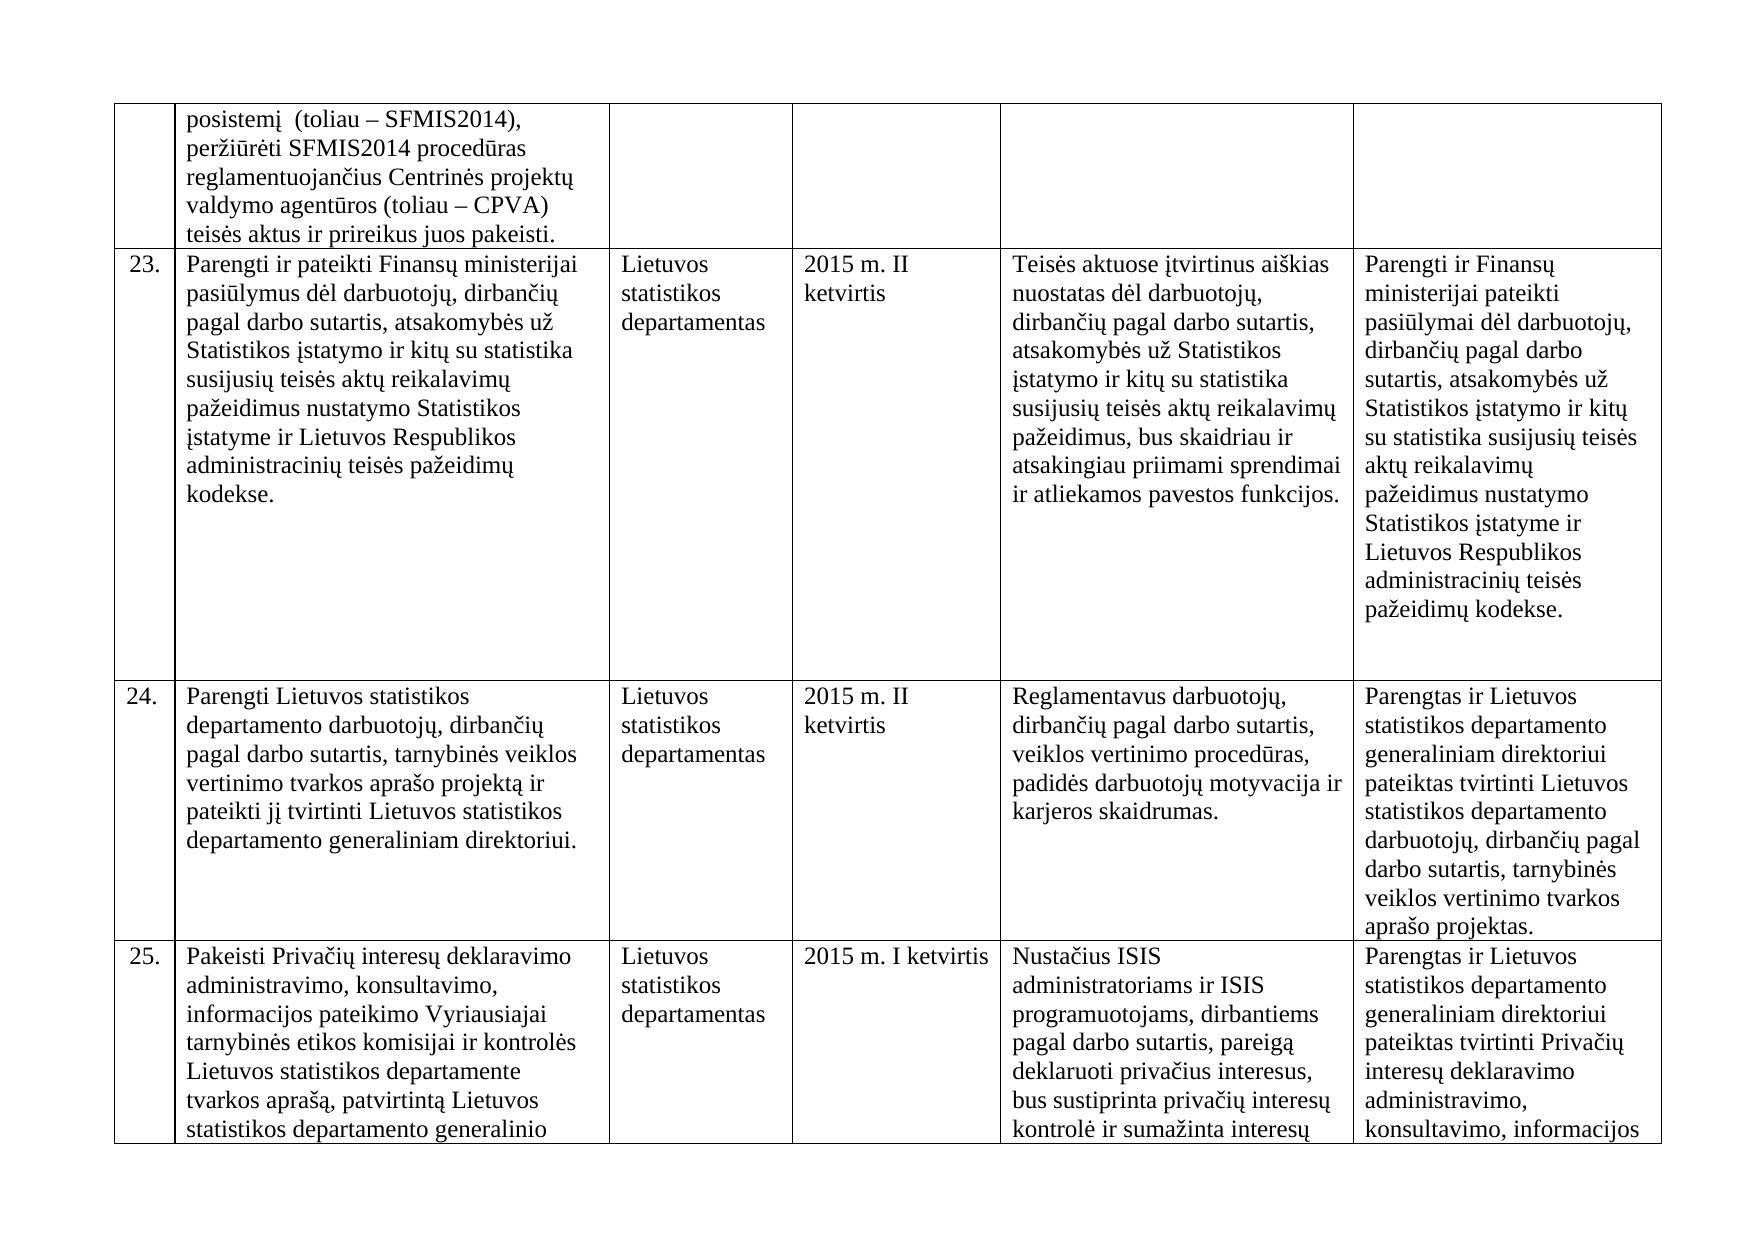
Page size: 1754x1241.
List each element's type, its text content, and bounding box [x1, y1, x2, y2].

table_cell 2015 m. I ketvirtis [793, 941, 1000, 1142]
table_cell Lietuvos statistikos departamentas [610, 941, 792, 1142]
table_cell 24. [115, 681, 174, 940]
table_cell Teisės aktuose įtvirtinus aiškias nuostatas dėl darbuotojų, dirbančių pagal darbo sutartis, atsakomybės už Statistikos įstatymo ir kitų su statistika susijusių teisės aktų reikalavimų pažeidimus, bus skaidriau ir atsakingiau priimami sprendimai ir atliekamos pavestos funkcijos. [1001, 249, 1353, 680]
table_cell [115, 104, 174, 248]
table_cell [793, 104, 1000, 248]
table_cell 25. [115, 941, 174, 1142]
table_cell 23. [115, 249, 174, 680]
table_cell [1354, 104, 1661, 248]
table_cell [610, 104, 792, 248]
table_cell Parengtas ir Lietuvos statistikos departamento generaliniam direktoriui pateiktas tvirtinti Lietuvos statistikos departamento darbuotojų, dirbančių pagal darbo sutartis, tarnybinės veiklos vertinimo tvarkos aprašo projektas. [1354, 681, 1661, 940]
table_cell Lietuvos statistikos departamentas [610, 249, 792, 680]
table_cell 2015 m. II ketvirtis [793, 681, 1000, 940]
table_cell Parengti ir pateikti Finansų ministerijai pasiūlymus dėl darbuotojų, dirbančių pagal darbo sutartis, atsakomybės už Statistikos įstatymo ir kitų su statistika susijusių teisės aktų reikalavimų pažeidimus nustatymo Statistikos įstatyme ir Lietuvos Respublikos administracinių teisės pažeidimų kodekse. [176, 249, 609, 680]
table_cell Pakeisti Privačių interesų deklaravimo administravimo, konsultavimo, informacijos pateikimo Vyriausiajai tarnybinės etikos komisijai ir kontrolės Lietuvos statistikos departamente tvarkos aprašą, patvirtintą Lietuvos statistikos departamento generalinio [176, 941, 609, 1142]
table_cell Parengti Lietuvos statistikos departamento darbuotojų, dirbančių pagal darbo sutartis, tarnybinės veiklos vertinimo tvarkos aprašo projektą ir pateikti jį tvirtinti Lietuvos statistikos departamento generaliniam direktoriui. [176, 681, 609, 940]
table_cell Parengti ir Finansų ministerijai pateikti pasiūlymai dėl darbuotojų, dirbančių pagal darbo sutartis, atsakomybės už Statistikos įstatymo ir kitų su statistika susijusių teisės aktų reikalavimų pažeidimus nustatymo Statistikos įstatyme ir Lietuvos Respublikos administracinių teisės pažeidimų kodekse. [1354, 249, 1661, 680]
table_cell Lietuvos statistikos departamentas [610, 681, 792, 940]
table_cell [1001, 104, 1353, 248]
table_cell posistemį (toliau – SFMIS2014), peržiūrėti SFMIS2014 procedūras reglamentuojančius Centrinės projektų valdymo agentūros (toliau – CPVA) teisės aktus ir prireikus juos pakeisti. [176, 104, 609, 248]
table_cell Nustačius ISIS administratoriams ir ISIS programuotojams, dirbantiems pagal darbo sutartis, pareigą deklaruoti privačius interesus, bus sustiprinta privačių interesų kontrolė ir sumažinta interesų [1001, 941, 1353, 1142]
table_cell Parengtas ir Lietuvos statistikos departamento generaliniam direktoriui pateiktas tvirtinti Privačių interesų deklaravimo administravimo, konsultavimo, informacijos [1354, 941, 1661, 1142]
table_cell 2015 m. II ketvirtis [793, 249, 1000, 680]
table_cell Reglamentavus darbuotojų, dirbančių pagal darbo sutartis, veiklos vertinimo procedūras, padidės darbuotojų motyvacija ir karjeros skaidrumas. [1001, 681, 1353, 940]
